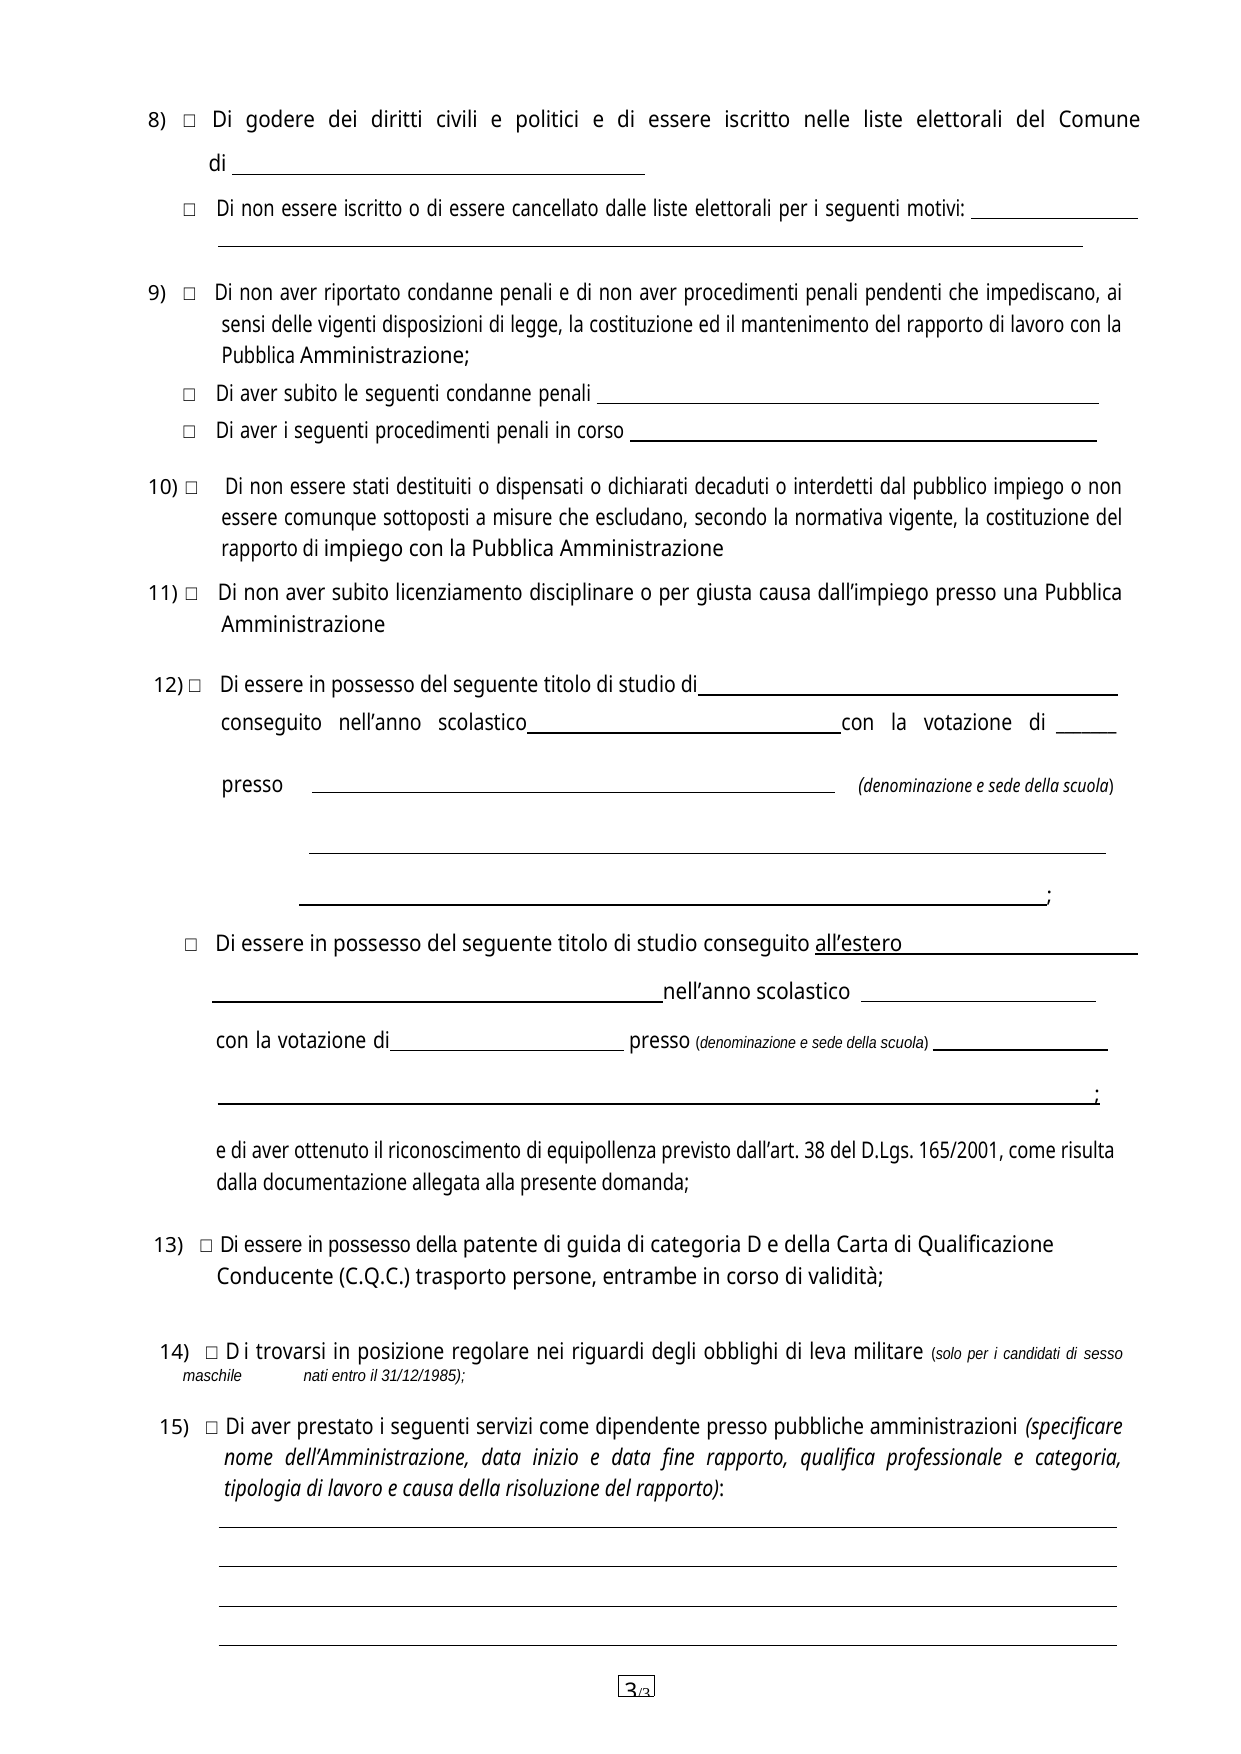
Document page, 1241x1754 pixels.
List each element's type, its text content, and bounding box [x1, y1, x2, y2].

text nell’anno scolastico [185, 980, 1141, 1004]
list □ Di non aver subito licenziamento disciplinare o per giusta causa dall’impiego presso una Pubblica Amministrazione [148, 576, 1123, 639]
list di [148, 147, 1141, 178]
text ; [185, 883, 1141, 907]
list □ Di non essere iscritto o di essere cancellato dalle liste elettorali per i seguenti motivi: [148, 191, 1141, 249]
list □ Di non essere stati destituiti o dispensati o dichiarati decaduti o interdetti dal pubblico impiego o non essere comunque sottoposti a misure che escludano, secondo la normativa vigente, la costituzione del rapporto di impiego con la Pubblica Amministrazione [148, 470, 1123, 563]
text Conducente (C.Q.C.) trasporto persone, entrambe in corso di validità; [153, 1259, 1141, 1291]
list □ Di godere dei diritti civili e politici e di essere iscritto nelle liste elettorali del Comune [148, 103, 1141, 134]
list □ Di essere in possesso del seguente titolo di studio di [153, 667, 1141, 699]
list □ Di aver subito le seguenti condanne penali [183, 377, 1141, 408]
text ; [183, 1079, 1123, 1108]
text dalla documentazione allegata alla presente domanda; [135, 1166, 1141, 1197]
list □Di trovarsi in posizione regolare nei riguardi degli obblighi di leva militare (solo per i candidati di sesso maschile nati entro il 31/12/1985); [159, 1335, 1123, 1385]
list □ Di non aver riportato condanne penali e di non aver procedimenti penali pendenti che impediscano, ai sensi delle vigenti disposizioni di legge, la costituzione ed il mantenimento del rapporto di lavoro con la Pubblica Amministrazione; [148, 276, 1123, 370]
text conseguito nell’anno scolastico con la votazione di _______ [185, 705, 1141, 737]
text presso (denominazione e sede della scuola) [135, 768, 1141, 799]
list □ Di aver i seguenti procedimenti penali in corso [183, 414, 1141, 446]
text con la votazione di presso (denominazione e sede della scuola) [185, 1029, 1141, 1053]
text □ Di essere in possesso del seguente titolo di studio conseguito all’estero [185, 932, 1141, 956]
list □Di essere in possesso della patente di guida di categoria D e della Carta di Qualificazione [153, 1228, 1141, 1259]
text e di aver ottenuto il riconoscimento di equipollenza previsto dall’art. 38 del D.Lgs. 165/2001, come risulta [135, 1134, 1141, 1166]
list □Di aver prestato i seguenti servizi come dipendente presso pubbliche amministrazioni (specificare nome dell’Amministrazione, data inizio e data fine rapporto, qualifica professionale e categoria, tipologia di lavoro e causa della risoluzione del rapporto): [159, 1410, 1123, 1503]
